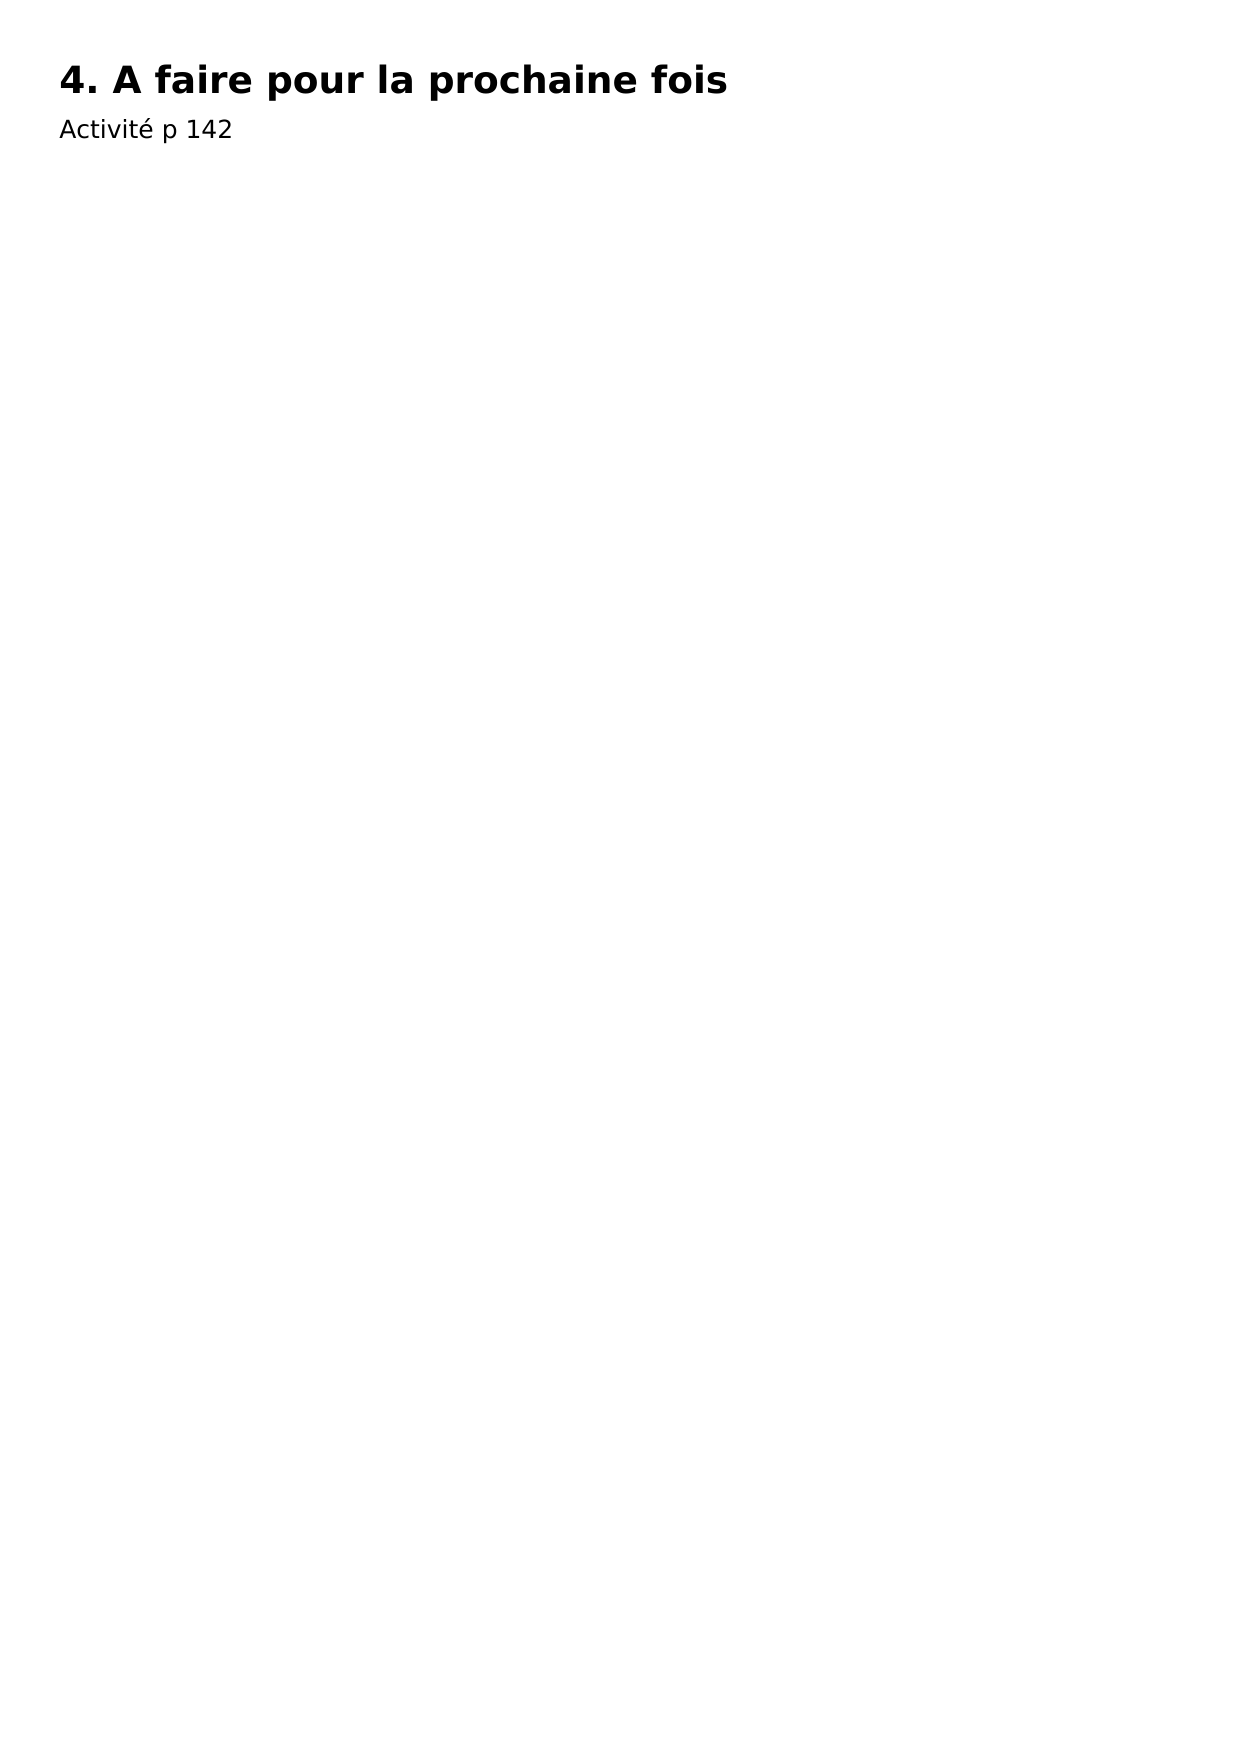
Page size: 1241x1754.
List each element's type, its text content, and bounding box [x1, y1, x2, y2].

text Activité p 142 [59, 115, 1181, 144]
subtitle 4. A faire pour la prochaine fois [59, 59, 1181, 103]
